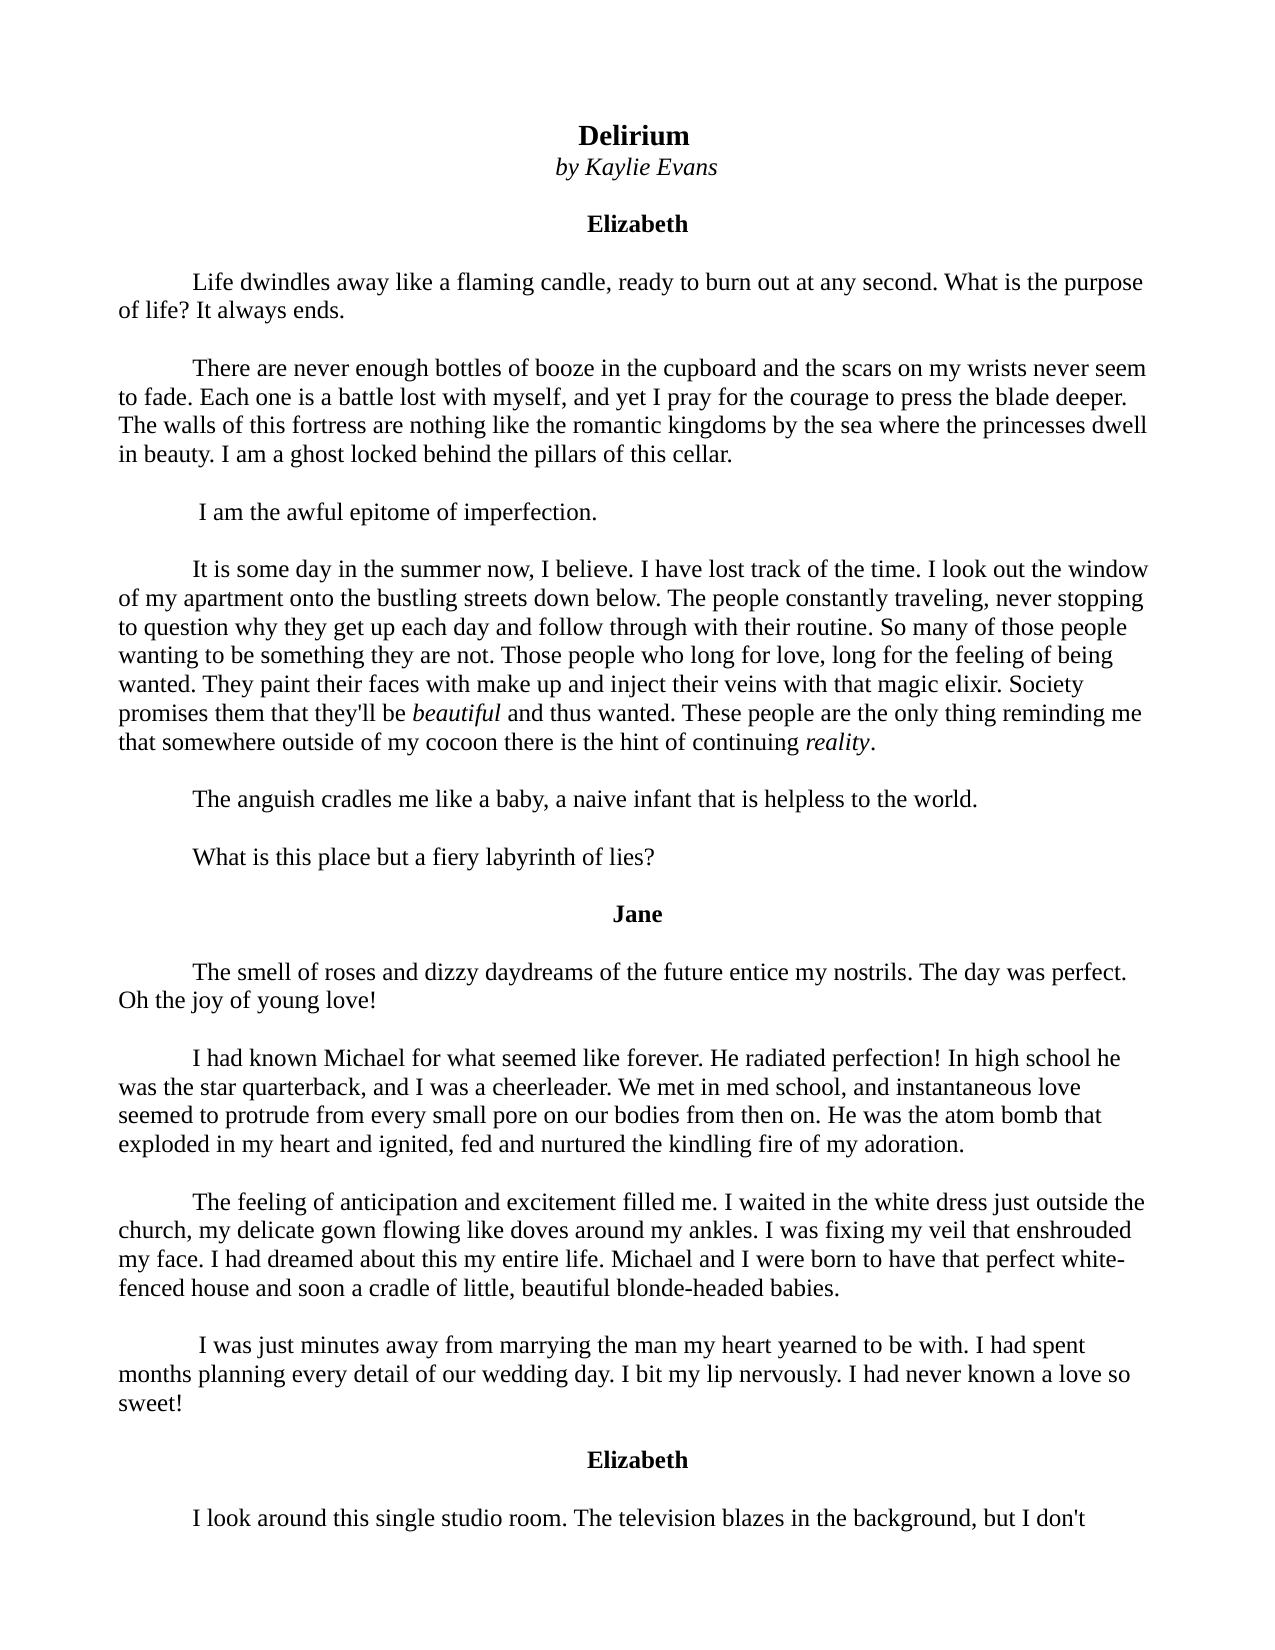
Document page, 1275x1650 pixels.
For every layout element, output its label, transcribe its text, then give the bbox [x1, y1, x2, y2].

text What is this place but a fiery labyrinth of lies? [118, 842, 1157, 870]
text The anguish cradles me like a baby, a naive infant that is helpless to the world. [118, 784, 1157, 813]
text I look around this single studio room. The television blazes in the background, but I don't [118, 1503, 1157, 1532]
text The smell of roses and dizzy daydreams of the future entice my nostrils. The day was perfect. Oh the joy of young love! [118, 957, 1157, 1014]
text It is some day in the summer now, I believe. I have lost track of the time. I look out the window of my apartment onto the bustling streets down below. The people constantly traveling, never stopping to question why they get up each day and follow through with their routine. So many of those people wanting to be something they are not. Those people who long for love, long for the feeling of being wanted. They paint their faces with make up and inject their veins with that magic elixir. Society promises them that they'll be beautiful and thus wanted. These people are the only thing reminding me that somewhere outside of my cocoon there is the hint of continuing reality. [118, 554, 1157, 755]
text Life dwindles away like a flaming candle, ready to burn out at any second. What is the purpose of life? It always ends. [118, 267, 1157, 324]
text I had known Michael for what seemed like forever. He radiated perfection! In high school he was the star quarterback, and I was a cheerleader. We met in med school, and instantaneous love seemed to protrude from every small pore on our bodies from then on. He was the atom bomb that exploded in my heart and ignited, fed and nurtured the kindling fire of my adoration. [118, 1043, 1157, 1158]
text I am the awful epitome of imperfection. [118, 497, 1157, 525]
text Elizabeth [118, 209, 1157, 238]
text by Kaylie Evans [118, 152, 1157, 180]
text Delirium [118, 118, 1157, 152]
text There are never enough bottles of booze in the cupboard and the scars on my wrists never seem to fade. Each one is a battle lost with myself, and yet I pray for the courage to press the blade deeper. The walls of this fortress are nothing like the romantic kingdoms by the sea where the princesses dwell in beauty. I am a ghost locked behind the pillars of this cellar. [118, 353, 1157, 468]
text Elizabeth [118, 1445, 1157, 1474]
text Jane [118, 899, 1157, 928]
text I was just minutes away from marrying the man my heart yearned to be with. I had spent months planning every detail of our wedding day. I bit my lip nervously. I had never known a love so sweet! [118, 1330, 1157, 1417]
text The feeling of anticipation and excitement filled me. I waited in the white dress just outside the church, my delicate gown flowing like doves around my ankles. I was fixing my veil that enshrouded my face. I had dreamed about this my entire life. Michael and I were born to have that perfect white-fenced house and soon a cradle of little, beautiful blonde-headed babies. [118, 1187, 1157, 1302]
